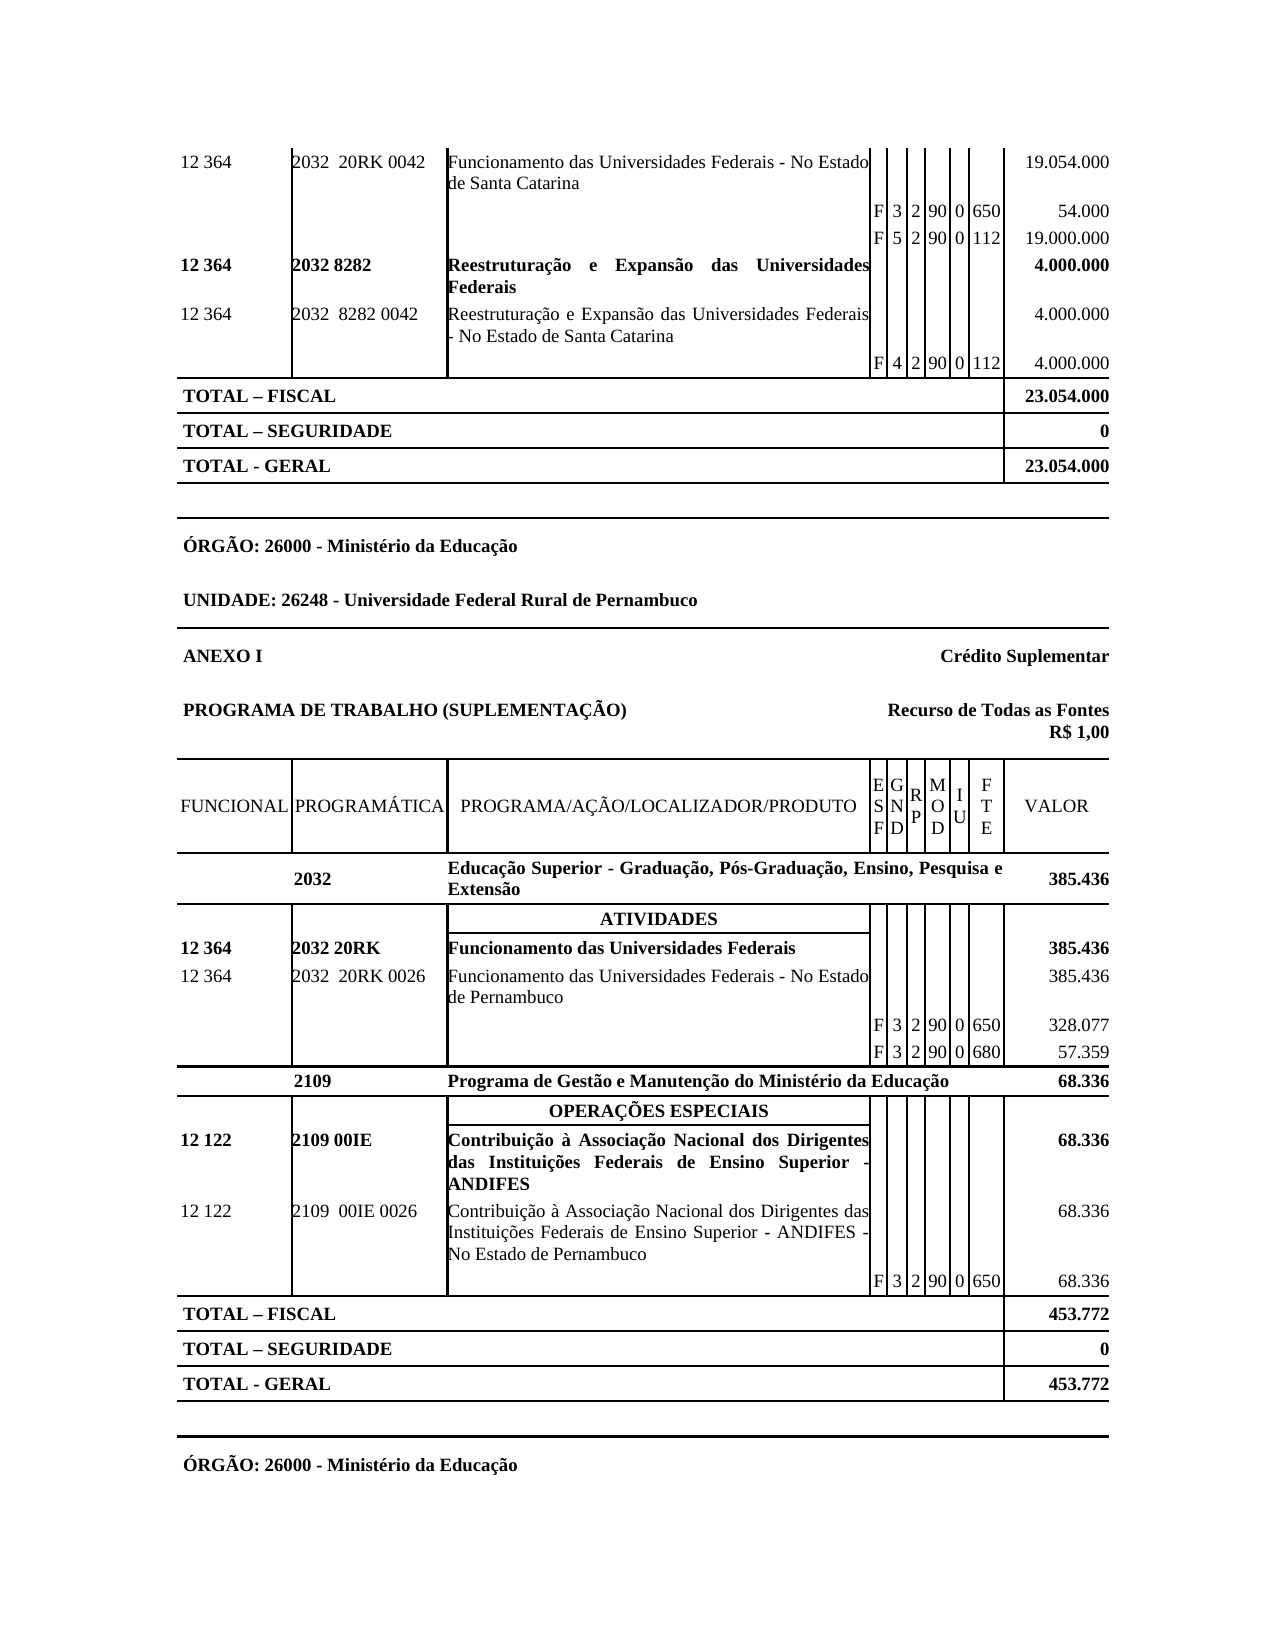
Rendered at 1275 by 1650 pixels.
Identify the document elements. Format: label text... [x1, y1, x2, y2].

table_cell 650 [970, 1011, 1003, 1038]
table_cell [970, 962, 1003, 1011]
table_cell [888, 300, 906, 349]
table_cell [293, 349, 446, 377]
table_cell [871, 932, 886, 962]
table_cell Educação Superior - Graduação, Pós-Graduação, Ensino, Pesquisa e Extensão [448, 854, 1003, 903]
table_cell 680 [970, 1038, 1003, 1065]
table_cell [908, 1097, 924, 1124]
table_cell 0 [951, 1011, 968, 1038]
table_cell F T E [970, 760, 1003, 852]
table_cell ÓRGÃO: 26000 - Ministério da Educação [177, 1438, 1109, 1491]
table_cell [908, 251, 924, 300]
table_cell Atividades [449, 905, 869, 932]
table_cell 90 [926, 224, 949, 251]
table_cell 68.336 [1004, 1068, 1109, 1095]
table_cell [926, 251, 949, 300]
table_cell [926, 905, 949, 932]
table_cell E S F [871, 760, 886, 852]
table_cell [908, 1124, 924, 1197]
table_cell TOTAL – SEGURIDADE [177, 1332, 1003, 1365]
table_cell 2032 [177, 854, 447, 903]
table_cell Operações Especiais [449, 1097, 869, 1124]
table_cell 2032 8282 [293, 251, 446, 300]
table_cell F [871, 224, 886, 251]
table_cell [871, 1197, 886, 1267]
table_cell 90 [926, 1268, 949, 1295]
table_cell [970, 905, 1003, 932]
table_cell Funcionamento das Universidades Federais [449, 934, 869, 962]
table_cell 12 364 [177, 932, 291, 962]
table_cell [888, 1124, 906, 1197]
table_cell [951, 1097, 968, 1124]
table_cell UNIDADE: 26248 - Universidade Federal Rural de Pernambuco [177, 573, 870, 627]
table_cell [951, 300, 968, 349]
table_cell [951, 148, 968, 197]
table_cell F [871, 349, 886, 377]
table_cell 2 [908, 224, 924, 251]
table_cell [177, 484, 1003, 517]
table_cell 2 [908, 1268, 924, 1295]
table_cell 328.077 [1005, 1011, 1109, 1038]
table_cell TOTAL – FISCAL [177, 1297, 1003, 1330]
table_cell 2032 8282 0042 [293, 300, 446, 349]
table_cell TOTAL - GERAL [177, 1367, 1003, 1400]
table_cell 453.772 [1005, 1297, 1109, 1330]
table_cell 0 [1005, 414, 1109, 447]
table_cell [871, 300, 886, 349]
table_cell 3 [888, 197, 906, 224]
table_cell [888, 1097, 906, 1124]
table_cell [449, 349, 869, 377]
table_cell 19.054.000 [1005, 148, 1109, 197]
table_cell [1005, 905, 1109, 932]
table_cell [888, 932, 906, 962]
table_cell [970, 300, 1003, 349]
table_cell Contribuição à Associação Nacional dos Dirigentes das Instituições Federais de Ensino Superior - ANDIFES - No Estado de Pernambuco [449, 1197, 869, 1267]
table_cell 3 [888, 1268, 906, 1295]
table_cell 12 122 [177, 1197, 291, 1267]
table_cell 4.000.000 [1005, 349, 1109, 377]
table_cell [970, 1124, 1003, 1197]
table_cell [293, 224, 446, 251]
table_cell 4.000.000 [1005, 251, 1109, 300]
table_cell 385.436 [1005, 932, 1109, 962]
table_cell [177, 349, 291, 377]
table_cell 90 [926, 197, 949, 224]
table_cell [871, 148, 886, 197]
table_cell VALOR [1005, 760, 1109, 852]
table_cell [908, 932, 924, 962]
table_cell 12 364 [177, 251, 291, 300]
table_cell [449, 1011, 869, 1038]
table_cell M O D [926, 760, 949, 852]
table_cell F [871, 197, 886, 224]
table_cell 0 [951, 349, 968, 377]
table_cell [926, 1124, 949, 1197]
table_cell 2109 [177, 1068, 447, 1095]
table_cell 90 [926, 349, 949, 377]
table_cell [1004, 1402, 1109, 1435]
table_cell 0 [951, 1268, 968, 1295]
table_cell [871, 1097, 886, 1124]
table_cell [449, 1038, 869, 1065]
table_cell 12 364 [177, 148, 291, 197]
table_cell [293, 1268, 446, 1295]
table_cell [293, 1038, 446, 1065]
table_cell F [871, 1268, 886, 1295]
table_cell 385.436 [1004, 854, 1109, 903]
table_cell ANEXO I [177, 629, 870, 683]
table_cell Crédito Suplementar [870, 629, 1109, 683]
table_cell 2 [908, 1011, 924, 1038]
table_cell 2 [908, 1038, 924, 1065]
table_cell [951, 932, 968, 962]
table_cell [888, 1197, 906, 1267]
table_cell [970, 251, 1003, 300]
table_cell R P [908, 760, 924, 852]
table_cell [926, 300, 949, 349]
table_cell [926, 1097, 949, 1124]
table_cell 2109 00IE 0026 [293, 1197, 446, 1267]
table_cell 19.000.000 [1005, 224, 1109, 251]
table_cell 2032 20RK [293, 932, 446, 962]
table_cell 0 [1005, 1332, 1109, 1365]
table_cell [177, 1402, 1003, 1435]
table_cell [293, 905, 446, 932]
table_cell TOTAL – SEGURIDADE [177, 414, 1003, 447]
table_cell 2 [908, 197, 924, 224]
table_cell [871, 905, 886, 932]
table_cell [908, 300, 924, 349]
table_cell [870, 573, 1109, 627]
table_cell [293, 1011, 446, 1038]
table_cell [1005, 1097, 1109, 1124]
table_cell 0 [951, 224, 968, 251]
table_cell [177, 197, 291, 224]
table_cell [888, 962, 906, 1011]
table_cell [908, 148, 924, 197]
table_cell [449, 1268, 869, 1295]
table_cell 23.054.000 [1005, 449, 1109, 482]
table_cell 68.336 [1005, 1197, 1109, 1267]
table_cell 3 [888, 1038, 906, 1065]
table_cell [970, 1197, 1003, 1267]
table_cell 650 [970, 1268, 1003, 1295]
table_cell 68.336 [1005, 1124, 1109, 1197]
table_cell [908, 905, 924, 932]
table_cell [926, 148, 949, 197]
table_cell 68.336 [1005, 1268, 1109, 1295]
table_cell [908, 1197, 924, 1267]
table_cell Funcionamento das Universidades Federais - No Estado de Santa Catarina [449, 148, 869, 197]
table_cell [871, 1124, 886, 1197]
table_cell 4.000.000 [1005, 300, 1109, 349]
table_cell 3 [888, 1011, 906, 1038]
table_cell I U [951, 760, 968, 852]
table_cell [293, 1097, 446, 1124]
table_cell F [871, 1011, 886, 1038]
table_cell 57.359 [1005, 1038, 1109, 1065]
table_cell 385.436 [1005, 962, 1109, 1011]
table_cell 23.054.000 [1005, 379, 1109, 412]
table_cell 90 [926, 1011, 949, 1038]
table_cell [951, 962, 968, 1011]
table_cell [888, 148, 906, 197]
table_cell Reestruturação e Expansão das Universidades Federais - No Estado de Santa Catarina [449, 300, 869, 349]
table_cell [888, 905, 906, 932]
table_cell G N D [888, 760, 906, 852]
table_cell Recurso de Todas as Fontes R$ 1,00 [870, 683, 1109, 758]
table_cell PROGRAMA/AÇÃO/LOCALIZADOR/PRODUTO [449, 760, 869, 852]
table_cell 0 [951, 1038, 968, 1065]
table_cell [449, 197, 869, 224]
table_cell 112 [970, 349, 1003, 377]
table_cell [970, 932, 1003, 962]
table_cell [177, 905, 291, 932]
table_cell 650 [970, 197, 1003, 224]
table_cell [926, 962, 949, 1011]
table_cell PROGRAMA DE TRABALHO (SUPLEMENTAÇÃO) [177, 683, 870, 758]
table_cell [926, 932, 949, 962]
table_cell 112 [970, 224, 1003, 251]
table_cell [177, 224, 291, 251]
table_cell [177, 1038, 291, 1065]
table_cell 90 [926, 1038, 949, 1065]
table_cell [951, 1124, 968, 1197]
table_cell [951, 1197, 968, 1267]
table_cell [926, 1197, 949, 1267]
table_cell 2032 20RK 0042 [293, 148, 446, 197]
table_cell [951, 251, 968, 300]
table_cell [970, 148, 1003, 197]
table_cell Programa de Gestão e Manutenção do Ministério da Educação [448, 1068, 1003, 1095]
table_cell [449, 224, 869, 251]
table_cell [951, 905, 968, 932]
table_cell TOTAL – FISCAL [177, 379, 1003, 412]
table_cell F [871, 1038, 886, 1065]
table_cell 453.772 [1005, 1367, 1109, 1400]
table_cell [970, 1097, 1003, 1124]
table_cell 2 [908, 349, 924, 377]
table_cell Contribuição à Associação Nacional dos Dirigentes das Instituições Federais de Ensino Superior - ANDIFES [449, 1126, 869, 1197]
table_cell [871, 251, 886, 300]
table_cell [293, 197, 446, 224]
table_cell [888, 251, 906, 300]
table_cell 2032 20RK 0026 [293, 962, 446, 1011]
table_cell 2109 00IE [293, 1124, 446, 1197]
table_cell TOTAL - GERAL [177, 449, 1003, 482]
table_cell PROGRAMÁTICA [293, 760, 446, 852]
table_cell Funcionamento das Universidades Federais - No Estado de Pernambuco [449, 962, 869, 1011]
table_cell [177, 1268, 291, 1295]
table_cell ÓRGÃO: 26000 - Ministério da Educação [177, 519, 1109, 573]
table_cell 12 364 [177, 300, 291, 349]
table_cell 54.000 [1005, 197, 1109, 224]
table_cell 12 122 [177, 1124, 291, 1197]
table_cell [1004, 484, 1109, 517]
table_cell FUNCIONAL [177, 760, 291, 852]
table_cell 4 [888, 349, 906, 377]
table_cell [908, 962, 924, 1011]
table_cell [177, 1097, 291, 1124]
table_cell [871, 962, 886, 1011]
table_cell 12 364 [177, 962, 291, 1011]
table_cell 0 [951, 197, 968, 224]
table_cell 5 [888, 224, 906, 251]
table_cell Reestruturação e Expansão das Universidades Federais [449, 251, 869, 300]
table_cell [177, 1011, 291, 1038]
